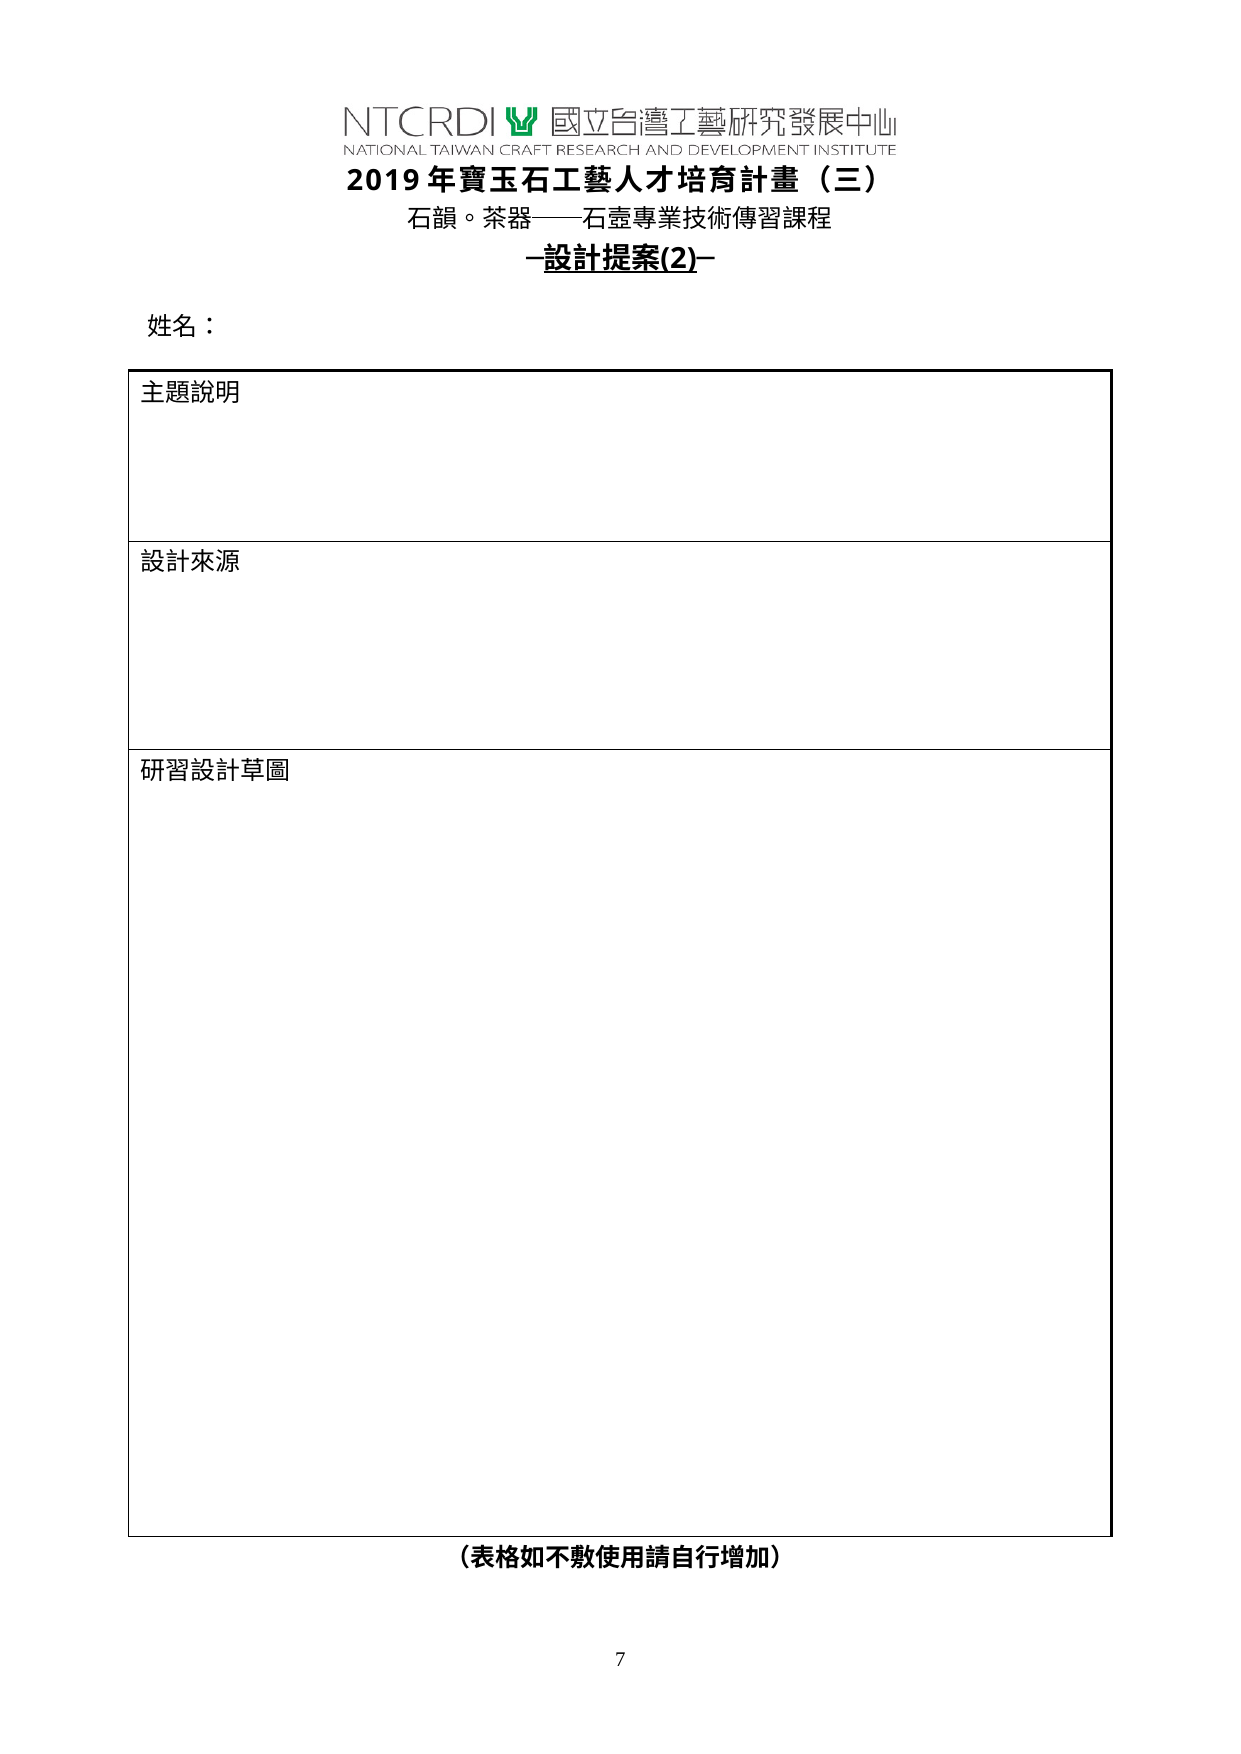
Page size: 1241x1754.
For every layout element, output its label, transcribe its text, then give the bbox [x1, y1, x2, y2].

text 石韻。茶器──石壼專業技術傳習課程 [148, 199, 1092, 235]
text 2019年寶玉石工藝人才培育計畫（三） [148, 156, 1092, 199]
table_cell 研習設計草圖 [129, 750, 1110, 1536]
picture [341, 103, 900, 157]
text ─設計提案(2)─ [148, 235, 1092, 277]
text （表格如不敷使用請自行增加） [148, 1537, 1092, 1573]
table_cell 設計來源 [129, 542, 1110, 749]
text 姓名： [148, 302, 1092, 344]
table_header 主題說明 [129, 372, 1110, 541]
